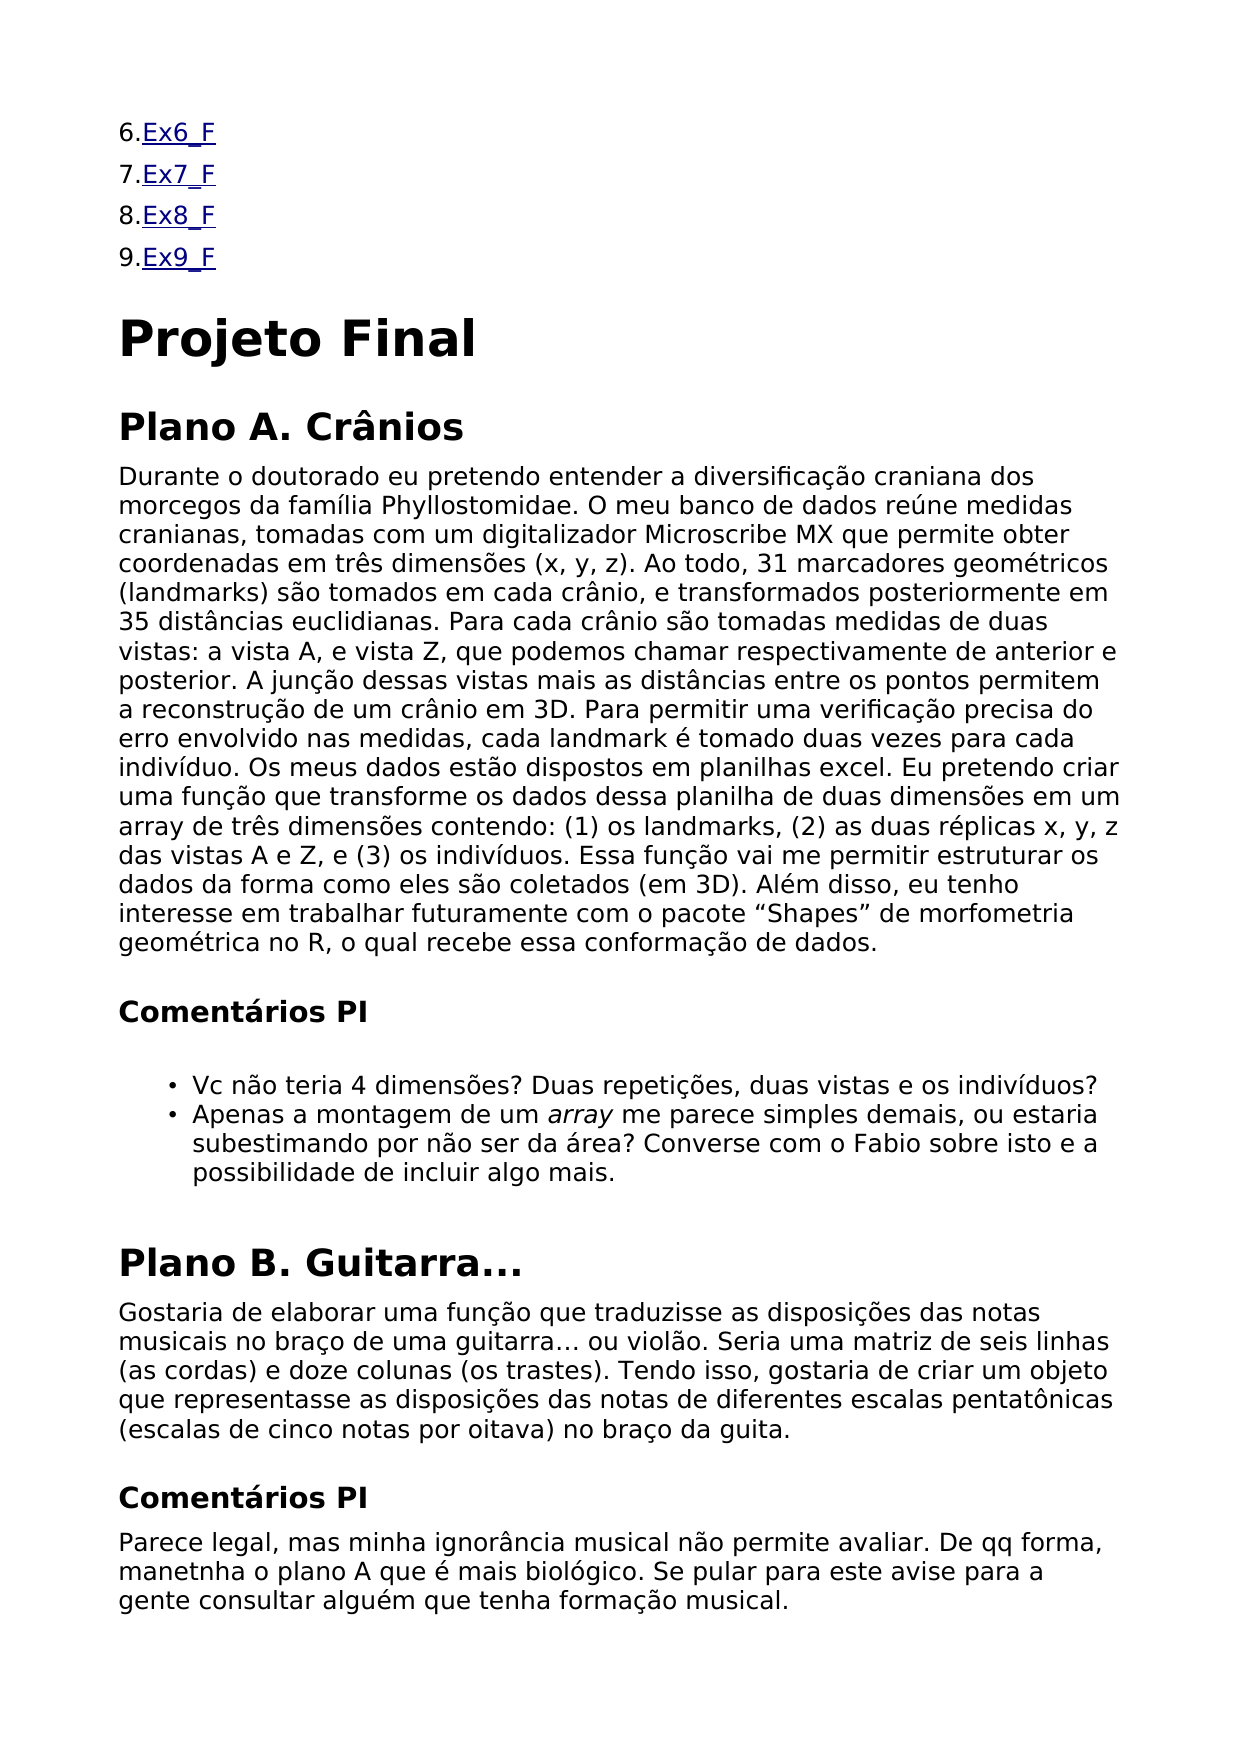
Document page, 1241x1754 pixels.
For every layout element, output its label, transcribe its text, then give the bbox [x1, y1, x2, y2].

text Durante o doutorado eu pretendo entender a diversificação craniana dos morcegos da família Phyllostomidae. O meu banco de dados reúne medidas cranianas, tomadas com um digitalizador Microscribe MX que permite obter coordenadas em três dimensões (x, y, z). Ao todo, 31 marcadores geométricos (landmarks) são tomados em cada crânio, e transformados posteriormente em 35 distâncias euclidianas. Para cada crânio são tomadas medidas de duas vistas: a vista A, e vista Z, que podemos chamar respectivamente de anterior e posterior. A junção dessas vistas mais as distâncias entre os pontos permitem a reconstrução de um crânio em 3D. Para permitir uma verificação precisa do erro envolvido nas medidas, cada landmark é tomado duas vezes para cada indivíduo. Os meus dados estão dispostos em planilhas excel. Eu pretendo criar uma função que transforme os dados dessa planilha de duas dimensões em um array de três dimensões contendo: (1) os landmarks, (2) as duas réplicas x, y, z das vistas A e Z, e (3) os indivíduos. Essa função vai me permitir estruturar os dados da forma como eles são coletados (em 3D). Além disso, eu tenho interesse em trabalhar futuramente com o pacote “Shapes” de morfometria geométrica no R, o qual recebe essa conformação de dados. [118, 462, 1122, 957]
subtitle Plano B. Guitarra... [118, 1242, 1122, 1286]
text Gostaria de elaborar uma função que traduzisse as disposições das notas musicais no braço de uma guitarra… ou violão. Seria uma matriz de seis linhas (as cordas) e doze colunas (os trastes). Tendo isso, gostaria de criar um objeto que representasse as disposições das notas de diferentes escalas pentatônicas (escalas de cinco notas por oitava) no braço da guita. [118, 1298, 1122, 1444]
list Apenas a montagem de um array me parece simples demais, ou estaria subestimando por não ser da área? Converse com o Fabio sobre isto e a possibilidade de incluir algo mais. [177, 1100, 1122, 1188]
subtitle Comentários PI [118, 1482, 1122, 1516]
text 6.Ex6_F [118, 118, 1122, 147]
text 9.Ex9_F [118, 243, 1122, 272]
subtitle Comentários PI [118, 995, 1122, 1029]
subtitle Projeto Final [118, 310, 1122, 368]
text Parece legal, mas minha ignorância musical não permite avaliar. De qq forma, manetnha o plano A que é mais biológico. Se pular para este avise para a gente consultar alguém que tenha formação musical. [118, 1528, 1122, 1616]
text 7.Ex7_F [118, 160, 1122, 189]
text 8.Ex8_F [118, 201, 1122, 231]
list Vc não teria 4 dimensões? Duas repetições, duas vistas e os indivíduos? [177, 1071, 1122, 1100]
subtitle Plano A. Crânios [118, 406, 1122, 449]
